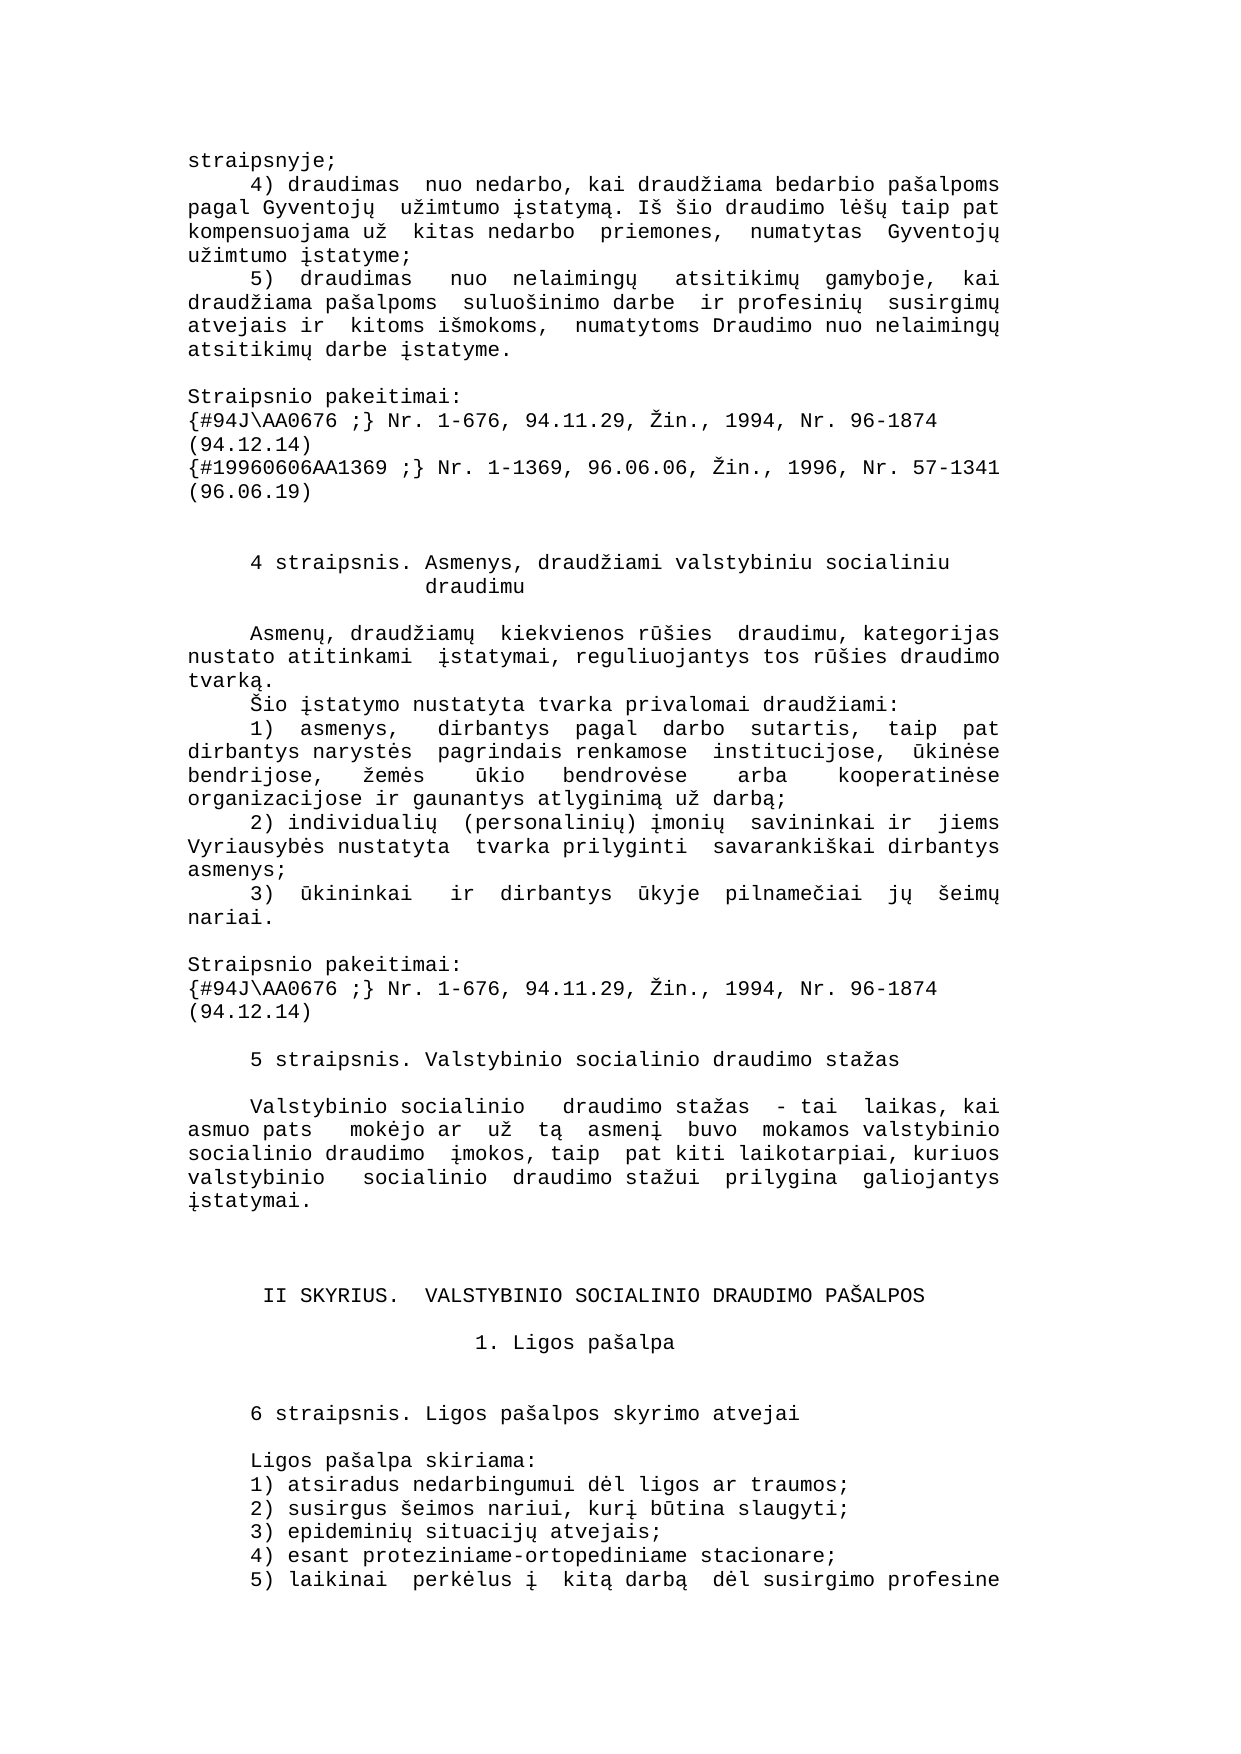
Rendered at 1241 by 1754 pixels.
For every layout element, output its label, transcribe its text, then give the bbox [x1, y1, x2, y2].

text nariai. [187, 907, 1053, 930]
text draudžiama pašalpoms suluošinimo darbe ir profesinių susirgimų [187, 292, 1053, 316]
text 1) atsiradus nedarbingumui dėl ligos ar traumos; [187, 1474, 1053, 1498]
text atsitikimų darbe įstatyme. [187, 339, 1053, 363]
text užimtumo įstatyme; [187, 244, 1053, 268]
text Straipsnio pakeitimai: [187, 386, 1053, 410]
text Ligos pašalpa skiriama: [187, 1451, 1053, 1474]
text tvarką. [187, 670, 1053, 694]
text straipsnyje; [187, 150, 1053, 174]
text 1. Ligos pašalpa [187, 1332, 1053, 1356]
text {#94J\AA0676 ;} Nr. 1-676, 94.11.29, Žin., 1994, Nr. 96-1874 (94.12.14) [187, 410, 1053, 457]
text asmuo pats mokėjo ar už tą asmenį buvo mokamos valstybinio [187, 1119, 1053, 1143]
text 4) esant proteziniame-ortopediniame stacionare; [187, 1545, 1053, 1569]
text Valstybinio socialinio draudimo stažas - tai laikas, kai [187, 1096, 1053, 1119]
text kompensuojama už kitas nedarbo priemones, numatytas Gyventojų [187, 221, 1053, 244]
text organizacijose ir gaunantys atlyginimą už darbą; [187, 788, 1053, 812]
text 3) ūkininkai ir dirbantys ūkyje pilnamečiai jų šeimų [187, 883, 1053, 907]
text 5) draudimas nuo nelaimingų atsitikimų gamyboje, kai [187, 268, 1053, 292]
text 1) asmenys, dirbantys pagal darbo sutartis, taip pat [187, 717, 1053, 741]
text {#94J\AA0676 ;} Nr. 1-676, 94.11.29, Žin., 1994, Nr. 96-1874 (94.12.14) [187, 978, 1053, 1025]
text 6 straipsnis. Ligos pašalpos skyrimo atvejai [187, 1403, 1053, 1427]
text 2) susirgus šeimos nariui, kurį būtina slaugyti; [187, 1498, 1053, 1521]
text 3) epideminių situacijų atvejais; [187, 1521, 1053, 1545]
text įstatymai. [187, 1190, 1053, 1214]
text Asmenų, draudžiamų kiekvienos rūšies draudimu, kategorijas [187, 623, 1053, 647]
text nustato atitinkami įstatymai, reguliuojantys tos rūšies draudimo [187, 647, 1053, 670]
text valstybinio socialinio draudimo stažui prilygina galiojantys [187, 1167, 1053, 1190]
text asmenys; [187, 859, 1053, 883]
text 5) laikinai perkėlus į kitą darbą dėl susirgimo profesine [187, 1569, 1053, 1592]
text 2) individualių (personalinių) įmonių savininkai ir jiems [187, 812, 1053, 836]
text pagal Gyventojų užimtumo įstatymą. Iš šio draudimo lėšų taip pat [187, 197, 1053, 221]
text atvejais ir kitoms išmokoms, numatytoms Draudimo nuo nelaimingų [187, 316, 1053, 339]
text 5 straipsnis. Valstybinio socialinio draudimo stažas [187, 1048, 1053, 1072]
text {#19960606AA1369 ;} Nr. 1-1369, 96.06.06, Žin., 1996, Nr. 57-1341 (96.06.19) [187, 457, 1053, 505]
text Šio įstatymo nustatyta tvarka privalomai draudžiami: [187, 694, 1053, 717]
text draudimu [187, 576, 1053, 599]
text dirbantys narystės pagrindais renkamose institucijose, ūkinėse [187, 741, 1053, 765]
text Vyriausybės nustatyta tvarka prilyginti savarankiškai dirbantys [187, 836, 1053, 859]
text II SKYRIUS. VALSTYBINIO SOCIALINIO DRAUDIMO PAŠALPOS [187, 1285, 1053, 1309]
text socialinio draudimo įmokos, taip pat kiti laikotarpiai, kuriuos [187, 1143, 1053, 1167]
text Straipsnio pakeitimai: [187, 954, 1053, 978]
text 4) draudimas nuo nedarbo, kai draudžiama bedarbio pašalpoms [187, 174, 1053, 197]
text 4 straipsnis. Asmenys, draudžiami valstybiniu socialiniu [187, 552, 1053, 576]
text bendrijose, žemės ūkio bendrovėse arba kooperatinėse [187, 765, 1053, 788]
